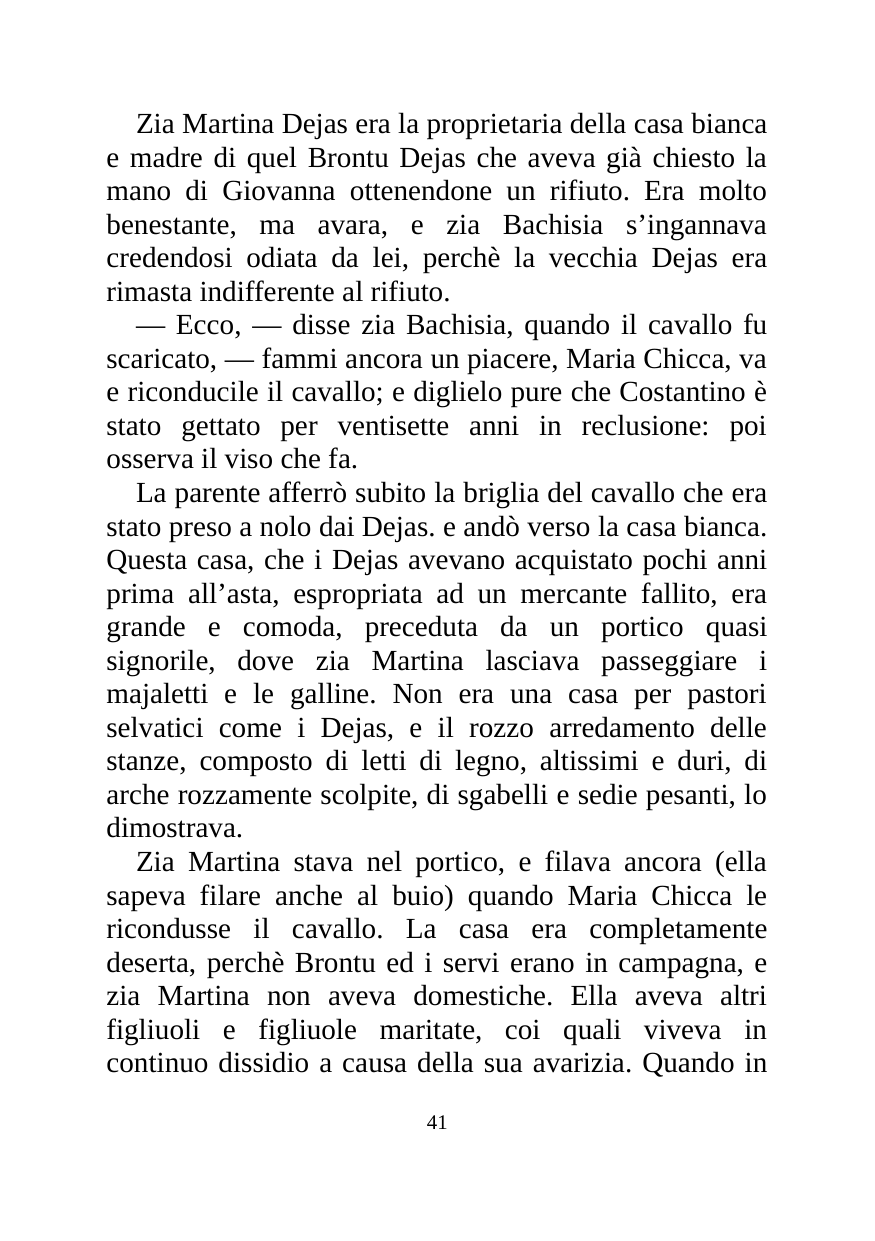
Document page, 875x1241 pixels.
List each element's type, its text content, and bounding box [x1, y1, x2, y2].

text Zia Martina stava nel portico, e filava ancora (ella sapeva filare anche al buio) quando Maria Chicca le ricondusse il cavallo. La casa era completamente deserta, perchè Brontu ed i servi erano in campagna, e zia Martina non aveva domestiche. Ella aveva altri figliuoli e figliuole maritate, coi quali viveva in continuo dissidio a causa della sua avarizia. Quando in [106, 844, 768, 1079]
text — Ecco, — disse zia Bachisia, quando il cavallo fu scaricato, — fammi ancora un piacere, Maria Chicca, va e riconducile il cavallo; e diglielo pure che Costantino è stato gettato per ventisette anni in reclusione: poi osserva il viso che fa. [106, 307, 768, 475]
text Zia Martina Dejas era la proprietaria della casa bianca e madre di quel Brontu Dejas che aveva già chiesto la mano di Giovanna ottenendone un rifiuto. Era molto benestante, ma avara, e zia Bachisia s’ingannava credendosi odiata da lei, perchè la vecchia Dejas era rimasta indifferente al rifiuto. [106, 106, 768, 307]
text La parente afferrò subito la briglia del cavallo che era stato preso a nolo dai Dejas. e andò verso la casa bianca. Questa casa, che i Dejas avevano acquistato pochi anni prima all’asta, espropriata ad un mercante fallito, era grande e comoda, preceduta da un portico quasi signorile, dove zia Martina lasciava passeggiare i majaletti e le galline. Non era una casa per pastori selvatici come i Dejas, e il rozzo arredamento delle stanze, composto di letti di legno, altissimi e duri, di arche rozzamente scolpite, di sgabelli e sedie pesanti, lo dimostrava. [106, 475, 768, 844]
